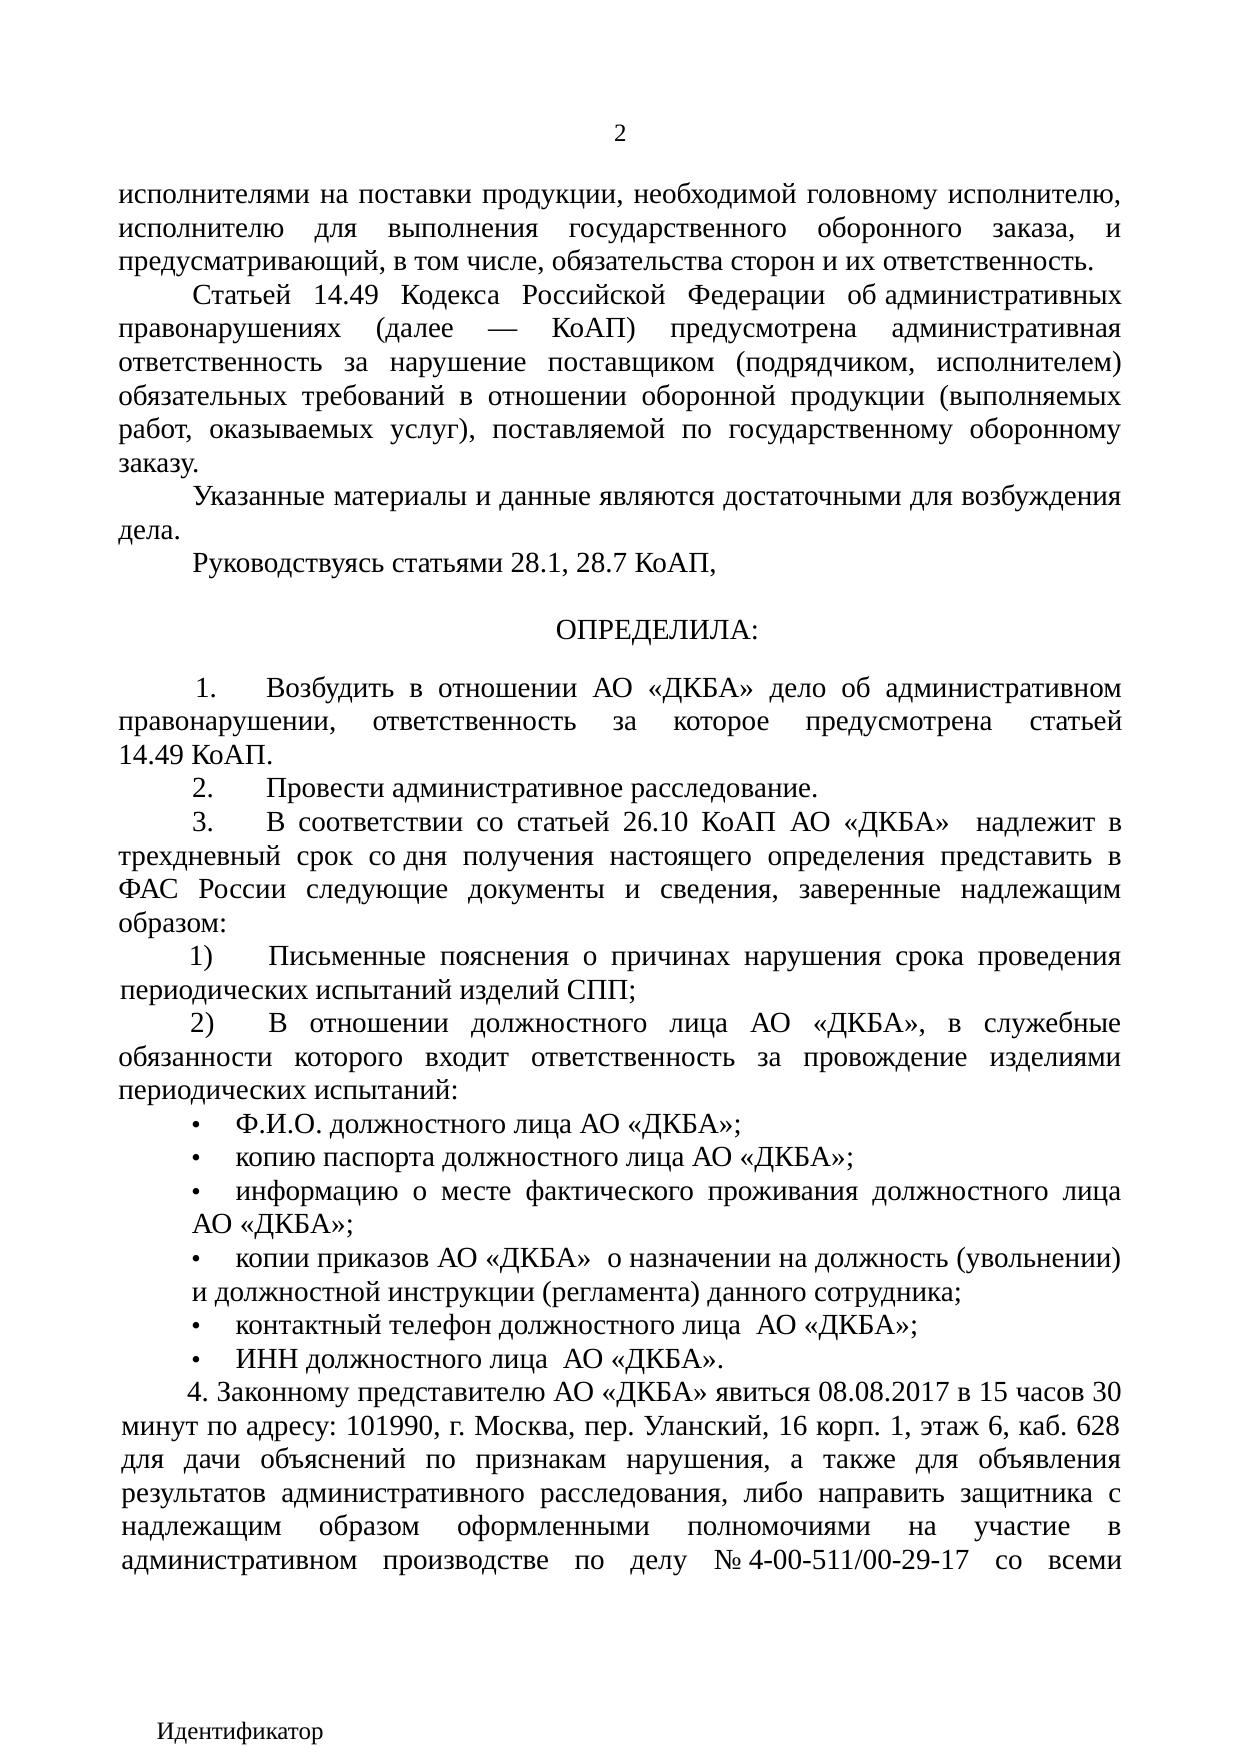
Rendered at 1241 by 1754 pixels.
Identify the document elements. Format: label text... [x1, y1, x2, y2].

list копию паспорта должностного лица АО «ДКБА»; [192, 1139, 1122, 1173]
list Ф.И.О. должностного лица АО «ДКБА»; [192, 1106, 1122, 1139]
list информацию о месте фактического проживания должностного лица АО «ДКБА»; [192, 1173, 1122, 1240]
text 4. Законному представителю АО «ДКБА» явиться 08.08.2017 в 15 часов 30 минут по адресу: 101990, г. Москва, пер. Уланский, 16 корп. 1, этаж 6, каб. 628 для дачи объяснений по признакам нарушения, а также для объявления результатов административного расследования, либо направить защитника с надлежащим образом оформленными полномочиями на участие в административном производстве по делу № 4-00-511/00-29-17 со всеми [121, 1374, 1122, 1576]
list ИНН должностного лица АО «ДКБА». [192, 1341, 1122, 1374]
list Письменные пояснения о причинах нарушения срока проведения периодических испытаний изделий СПП; [120, 938, 1122, 1005]
text исполнителями на поставки продукции, необходимой головному исполнителю, исполнителю для выполнения государственного оборонного заказа, и предусматривающий, в том числе, обязательства сторон и их ответственность. [118, 176, 1122, 277]
text Руководствуясь статьями 28.1, 28.7 КоАП, [118, 545, 1122, 579]
list Возбудить в отношении АО «ДКБА» дело об административном правонарушении, ответственность за которое предусмотрена статьей 14.49 КоАП. [118, 670, 1122, 771]
list В отношении должностного лица АО «ДКБА», в служебные обязанности которого входит ответственность за провождение изделиями периодических испытаний: [118, 1005, 1122, 1106]
list контактный телефон должностного лица АО «ДКБА»; [192, 1307, 1122, 1341]
text Указанные материалы и данные являются достаточными для возбуждения дела. [118, 478, 1122, 545]
text Статьей 14.49 Кодекса Российской Федерации об административных правонарушениях (далее — КоАП) предусмотрена административная ответственность за нарушение поставщиком (подрядчиком, исполнителем) обязательных требований в отношении оборонной продукции (выполняемых работ, оказываемых услуг), поставляемой по государственному оборонному заказу. [118, 277, 1122, 478]
text 3. В соответствии со статьей 26.10 КоАП АО «ДКБА» надлежит в трехдневный срок со дня получения настоящего определения представить в ФАС России следующие документы и сведения, заверенные надлежащим образом: [118, 804, 1122, 938]
text 2. Провести административное расследование. [118, 771, 1122, 804]
list копии приказов АО «ДКБА» о назначении на должность (увольнении) и должностной инструкции (регламента) данного сотрудника; [192, 1240, 1122, 1307]
text ОПРЕДЕЛИЛА: [118, 612, 1122, 646]
